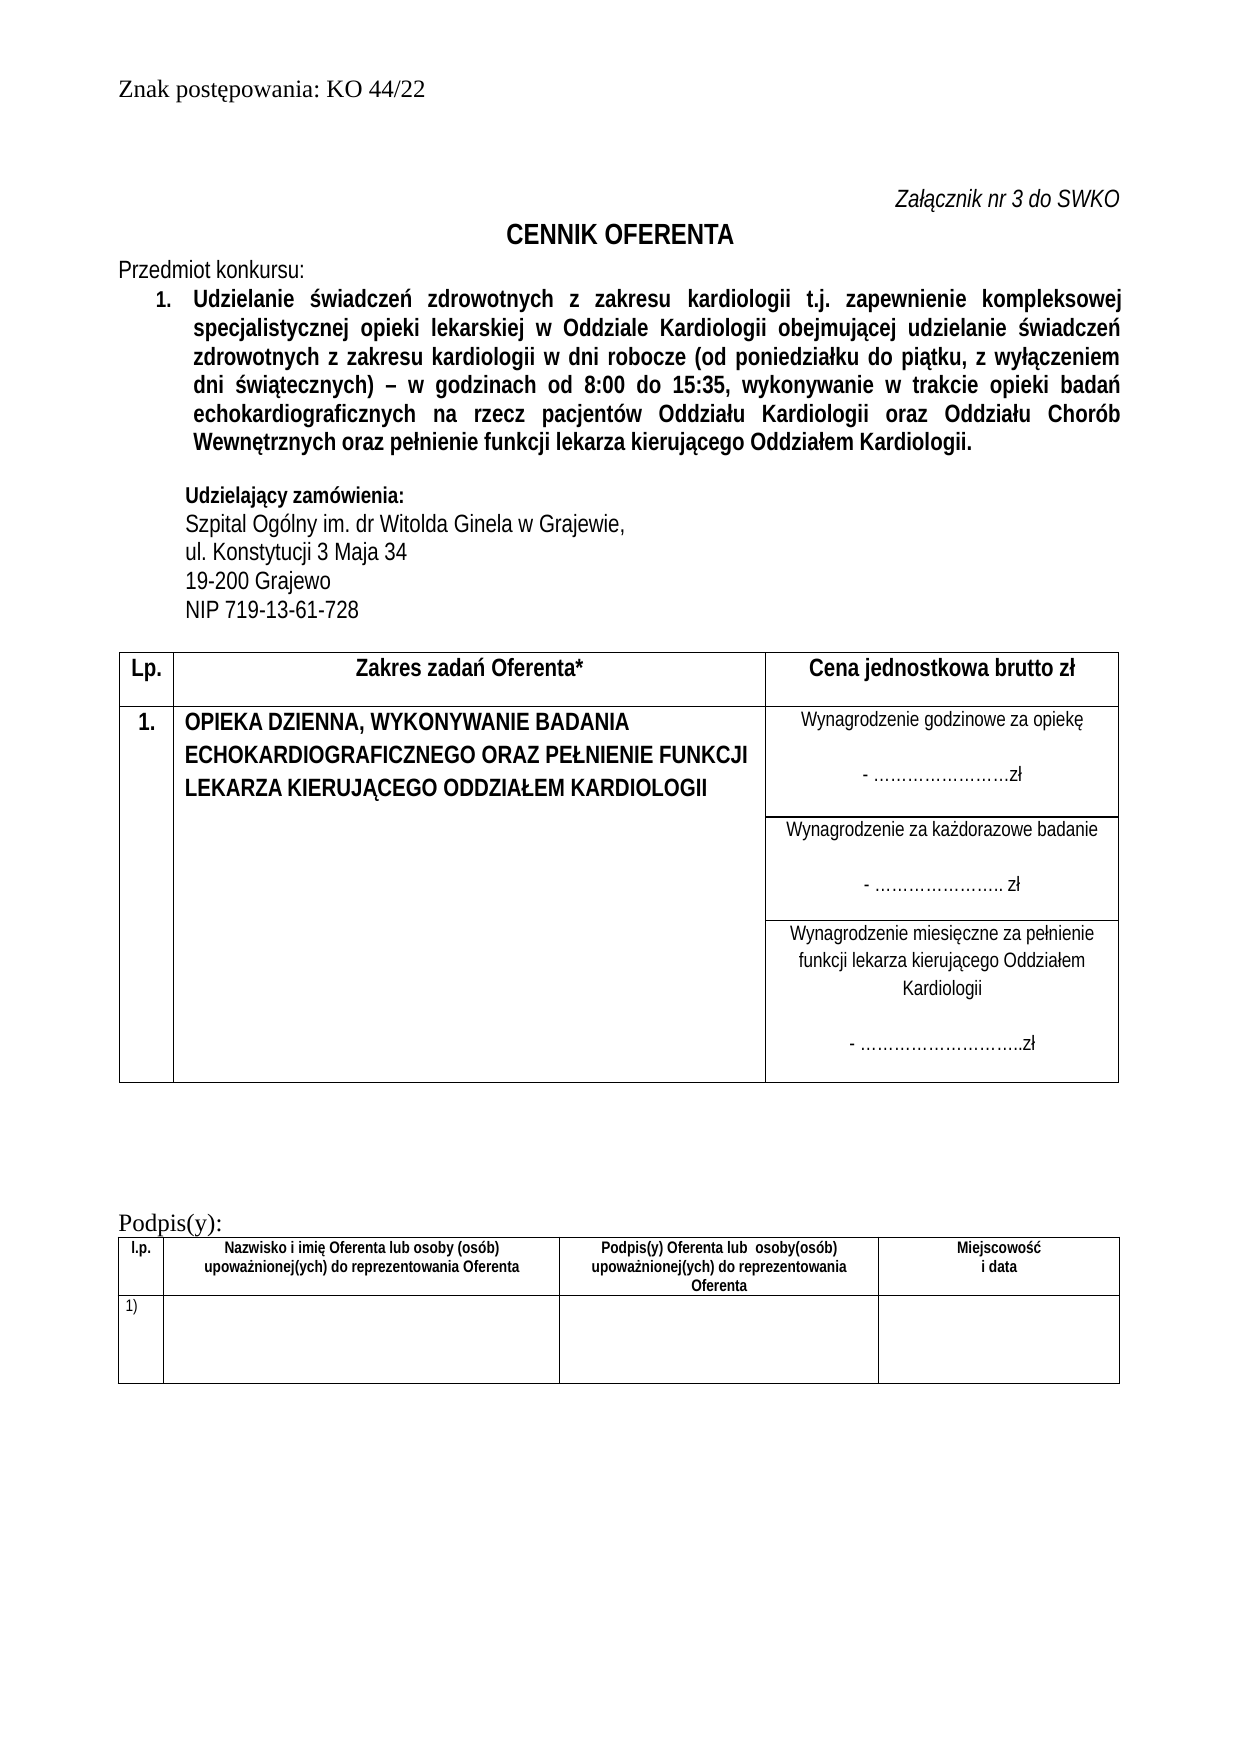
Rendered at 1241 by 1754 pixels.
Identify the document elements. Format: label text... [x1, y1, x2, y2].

table_cell [879, 1296, 1119, 1382]
text NIP 719-13-61-728 [185, 595, 1122, 623]
text CENNIK OFERENTA [118, 217, 1122, 251]
text 19-200 Grajewo [185, 566, 1122, 595]
table_cell 1) [119, 1296, 163, 1382]
table_cell Wynagrodzenie miesięczne za pełnienie funkcji lekarza kierującego Oddziałem Kardiologii - ………………………..zł [766, 921, 1118, 1082]
text ul. Konstytucji 3 Maja 34 [185, 537, 1122, 566]
table_cell 1. [120, 707, 173, 1082]
table_cell Wynagrodzenie godzinowe za opiekę - ……………………zł [766, 707, 1118, 816]
table_header Cena jednostkowa brutto zł [766, 653, 1118, 706]
text Podpis(y): [118, 1208, 1122, 1237]
table_header Miejscowość i data [879, 1238, 1119, 1295]
table_cell [164, 1296, 559, 1382]
text Szpital Ogólny im. dr Witolda Ginela w Grajewie, [185, 509, 1122, 537]
table_cell Wynagrodzenie za każdorazowe badanie - ………………….. zł [766, 818, 1118, 920]
list Udzielanie świadczeń zdrowotnych z zakresu kardiologii t.j. zapewnienie kompleksowej specjalistycznej opieki lekarskiej w Oddziale Kardiologii obejmującej udzielanie świadczeń zdrowotnych z zakresu kardiologii w dni robocze (od poniedziałku do piątku, z wyłączeniem dni świątecznych) – w godzinach od 8:00 do 15:35, wykonywanie w trakcie opieki badań echokardiograficznych na rzecz pacjentów Oddziału Kardiologii oraz Oddziału Chorób Wewnętrznych oraz pełnienie funkcji lekarza kierującego Oddziałem Kardiologii. [156, 284, 1122, 456]
table_header Nazwisko i imię Oferenta lub osoby (osób) upoważnionej(ych) do reprezentowania Oferenta [164, 1238, 559, 1295]
text Udzielający zamówienia: [185, 482, 1122, 509]
table_cell [560, 1296, 878, 1382]
table_header l.p. [119, 1238, 163, 1295]
table_header Zakres zadań Oferenta* [174, 653, 765, 706]
table_cell OPIEKA DZIENNA, WYKONYWANIE BADANIA ECHOKARDIOGRAFICZNEGO ORAZ PEŁNIENIE FUNKCJI LEKARZA KIERUJĄCEGO ODDZIAŁEM KARDIOLOGII [174, 707, 765, 1082]
text Załącznik nr 3 do SWKO [118, 184, 1122, 213]
subtitle Przedmiot konkursu: [118, 256, 1122, 284]
table_header Lp. [120, 653, 173, 706]
table_header Podpis(y) Oferenta lub osoby(osób) upoważnionej(ych) do reprezentowania Oferenta [560, 1238, 878, 1295]
